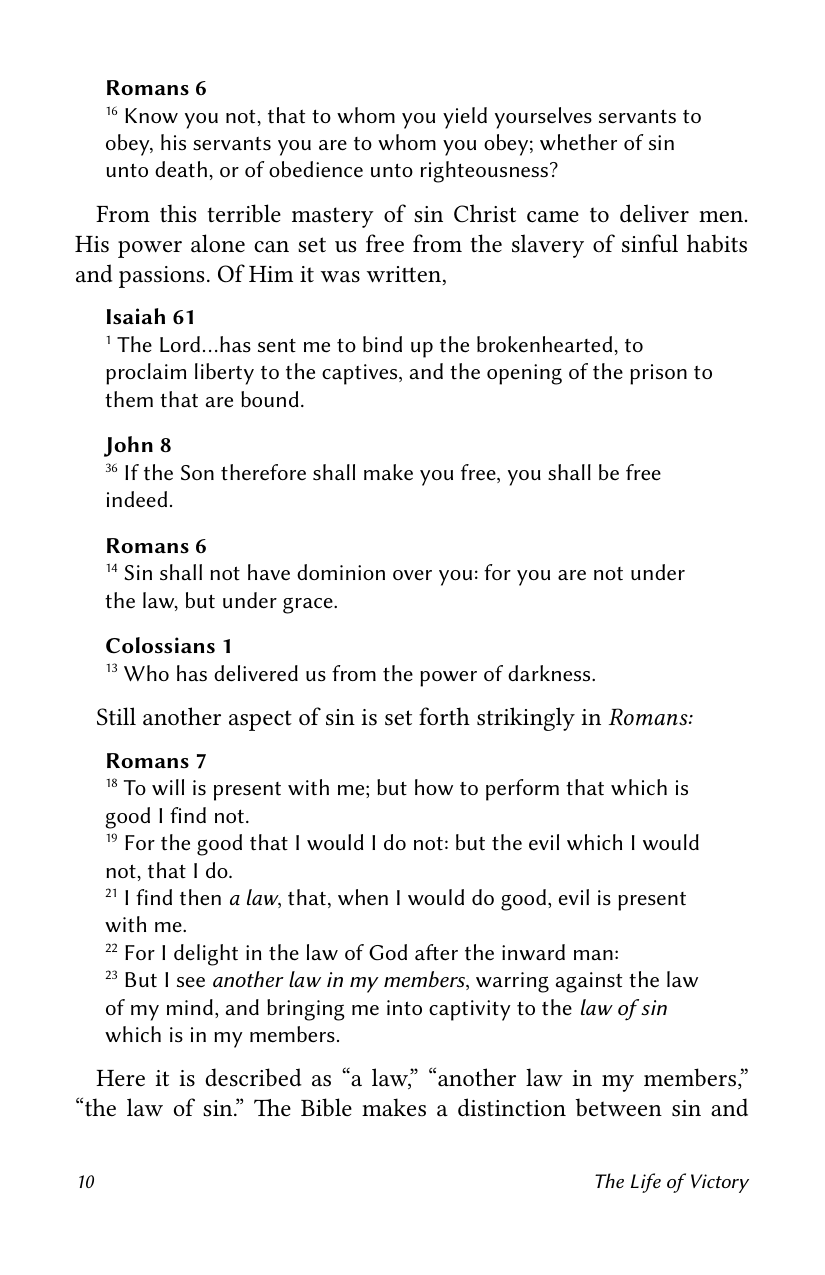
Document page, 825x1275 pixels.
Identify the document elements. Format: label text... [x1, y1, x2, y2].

text 14 Sin shall not have dominion over you: for you are not under the law, but under grace. [105, 560, 720, 614]
text 1 The Lord...has sent me to bind up the brokenhearted, to proclaim liberty to the captives, and the opening of the prison to them that are bound. [105, 332, 720, 413]
text Here it is described as “a law,” “another law in my members,” “the law of sin.” The Bible makes a distinction between sin and [75, 1064, 750, 1123]
text Romans 7 [105, 748, 750, 774]
text Romans 6 [105, 532, 750, 559]
text John 8 [105, 432, 750, 458]
text From this terrible mastery of sin Christ came to deliver men. His power alone can set us free from the slavery of sinful habits and passions. Of Him it was written, [75, 200, 750, 288]
text Romans 6 [105, 75, 750, 101]
text Still another aspect of sin is set forth strikingly in Romans: [75, 703, 750, 731]
text 13 Who has delivered us from the power of darkness. [105, 660, 720, 687]
text 16 Know you not, that to whom you yield yourselves servants to obey, his servants you are to whom you obey; whether of sin unto death, or of obedience unto righteousness? [105, 103, 720, 183]
text 36 If the Son therefore shall make you free, you shall be free indeed. [105, 460, 720, 513]
text 19 For the good that I would I do not: but the evil which I would not, that I do. [105, 830, 720, 884]
text 18 To will is present with me; but how to perform that which is good I find not. [105, 775, 720, 829]
text Colossians 1 [105, 633, 750, 659]
text Isaiah 61 [105, 304, 750, 331]
text 21 I find then a law, that, when I would do good, evil is present with me. [105, 885, 720, 938]
text 23 But I see another law in my members, warring against the law of my mind, and bringing me into captivity to the law of sin which is in my members. [105, 967, 720, 1048]
text 22 For I delight in the law of God after the inward man: [105, 940, 720, 966]
